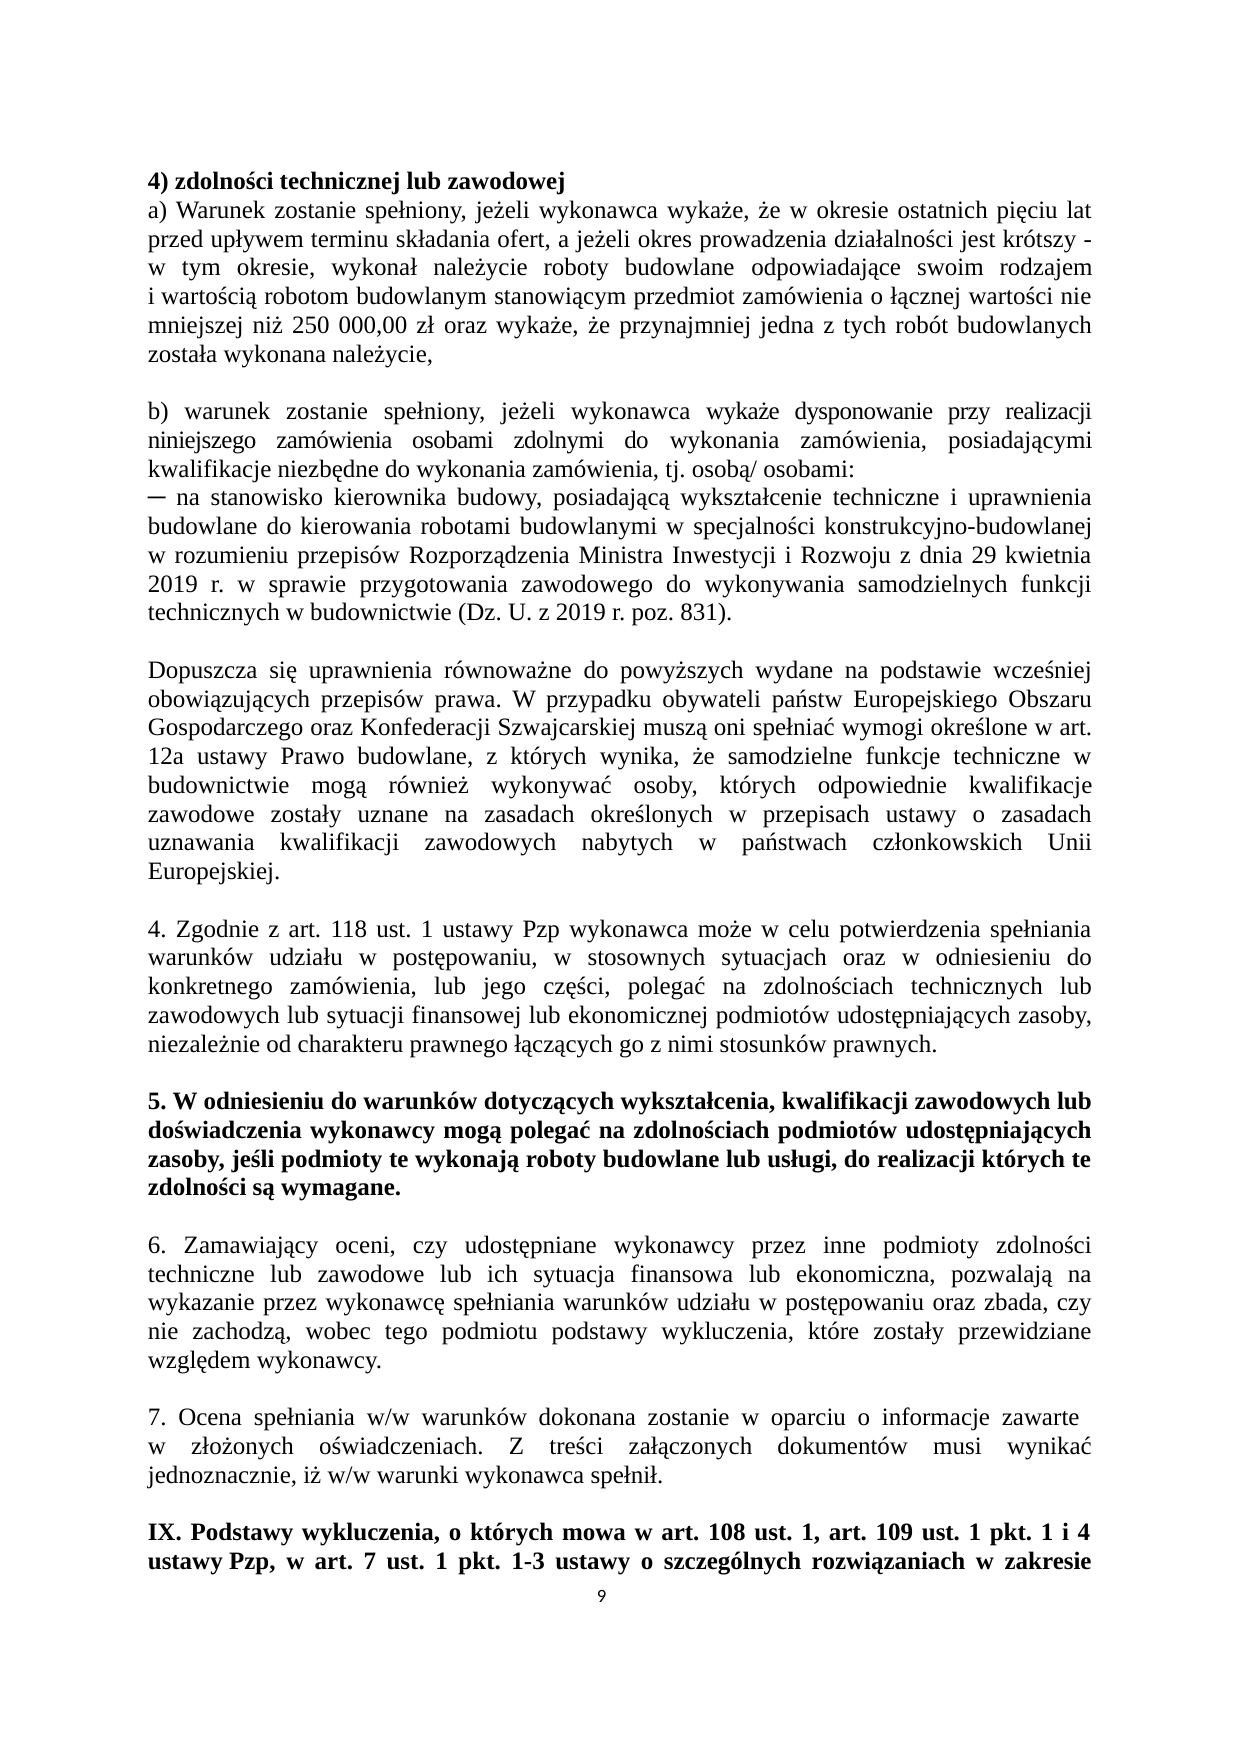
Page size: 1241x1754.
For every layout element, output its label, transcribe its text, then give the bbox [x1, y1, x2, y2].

text ─ na stanowisko kierownika budowy, posiadającą wykształcenie techniczne i uprawnienia budowlane do kierowania robotami budowlanymi w specjalności konstrukcyjno-budowlanej w rozumieniu przepisów Rozporządzenia Ministra Inwestycji i Rozwoju z dnia 29 kwietnia 2019 r. w sprawie przygotowania zawodowego do wykonywania samodzielnych funkcji technicznych w budownictwie (Dz. U. z 2019 r. poz. 831). [148, 482, 1093, 626]
text a) Warunek zostanie spełniony, jeżeli wykonawca wykaże, że w okresie ostatnich pięciu lat przed upływem terminu składania ofert, a jeżeli okres prowadzenia działalności jest krótszy - w tym okresie, wykonał należycie roboty budowlane odpowiadające swoim rodzajem i wartością robotom budowlanym stanowiącym przedmiot zamówienia o łącznej wartości nie mniejszej niż 250 000,00 zł oraz wykaże, że przynajmniej jedna z tych robót budowlanych została wykonana należycie, [148, 195, 1093, 367]
text 7. Ocena spełniania w/w warunków dokonana zostanie w oparciu o informacje zawarte w złożonych oświadczeniach. Z treści załączonych dokumentów musi wynikać jednoznacznie, iż w/w warunki wykonawca spełnił. [148, 1402, 1093, 1489]
text 4. Zgodnie z art. 118 ust. 1 ustawy Pzp wykonawca może w celu potwierdzenia spełniania warunków udziału w postępowaniu, w stosownych sytuacjach oraz w odniesieniu do konkretnego zamówienia, lub jego części, polegać na zdolnościach technicznych lub zawodowych lub sytuacji finansowej lub ekonomicznej podmiotów udostępniających zasoby, niezależnie od charakteru prawnego łączących go z nimi stosunków prawnych. [148, 914, 1093, 1057]
text 4) zdolności technicznej lub zawodowej [148, 166, 1093, 195]
text 6. Zamawiający oceni, czy udostępniane wykonawcy przez inne podmioty zdolności techniczne lub zawodowe lub ich sytuacja finansowa lub ekonomiczna, pozwalają na wykazanie przez wykonawcę spełniania warunków udziału w postępowaniu oraz zbada, czy nie zachodzą, wobec tego podmiotu podstawy wykluczenia, które zostały przewidziane względem wykonawcy. [148, 1230, 1093, 1374]
text 5. W odniesieniu do warunków dotyczących wykształcenia, kwalifikacji zawodowych lub doświadczenia wykonawcy mogą polegać na zdolnościach podmiotów udostępniających zasoby, jeśli podmioty te wykonają roboty budowlane lub usługi, do realizacji których te zdolności są wymagane. [148, 1086, 1093, 1201]
text Dopuszcza się uprawnienia równoważne do powyższych wydane na podstawie wcześniej obowiązujących przepisów prawa. W przypadku obywateli państw Europejskiego Obszaru Gospodarczego oraz Konfederacji Szwajcarskiej muszą oni spełniać wymogi określone w art. 12a ustawy Prawo budowlane, z których wynika, że samodzielne funkcje techniczne w budownictwie mogą również wykonywać osoby, których odpowiednie kwalifikacje zawodowe zostały uznane na zasadach określonych w przepisach ustawy o zasadach uznawania kwalifikacji zawodowych nabytych w państwach członkowskich Unii Europejskiej. [148, 655, 1093, 885]
text b) warunek zostanie spełniony, jeżeli wykonawca wykaże dysponowanie przy realizacji niniejszego zamówienia osobami zdolnymi do wykonania zamówienia, posiadającymi kwalifikacje niezbędne do wykonania zamówienia, tj. osobą/ osobami: [148, 396, 1093, 482]
text IX. Podstawy wykluczenia, o których mowa w art. 108 ust. 1, art. 109 ust. 1 pkt. 1 i 4 ustawy Pzp, w art. 7 ust. 1 pkt. 1-3 ustawy o szczególnych rozwiązaniach w zakresie [148, 1517, 1093, 1575]
